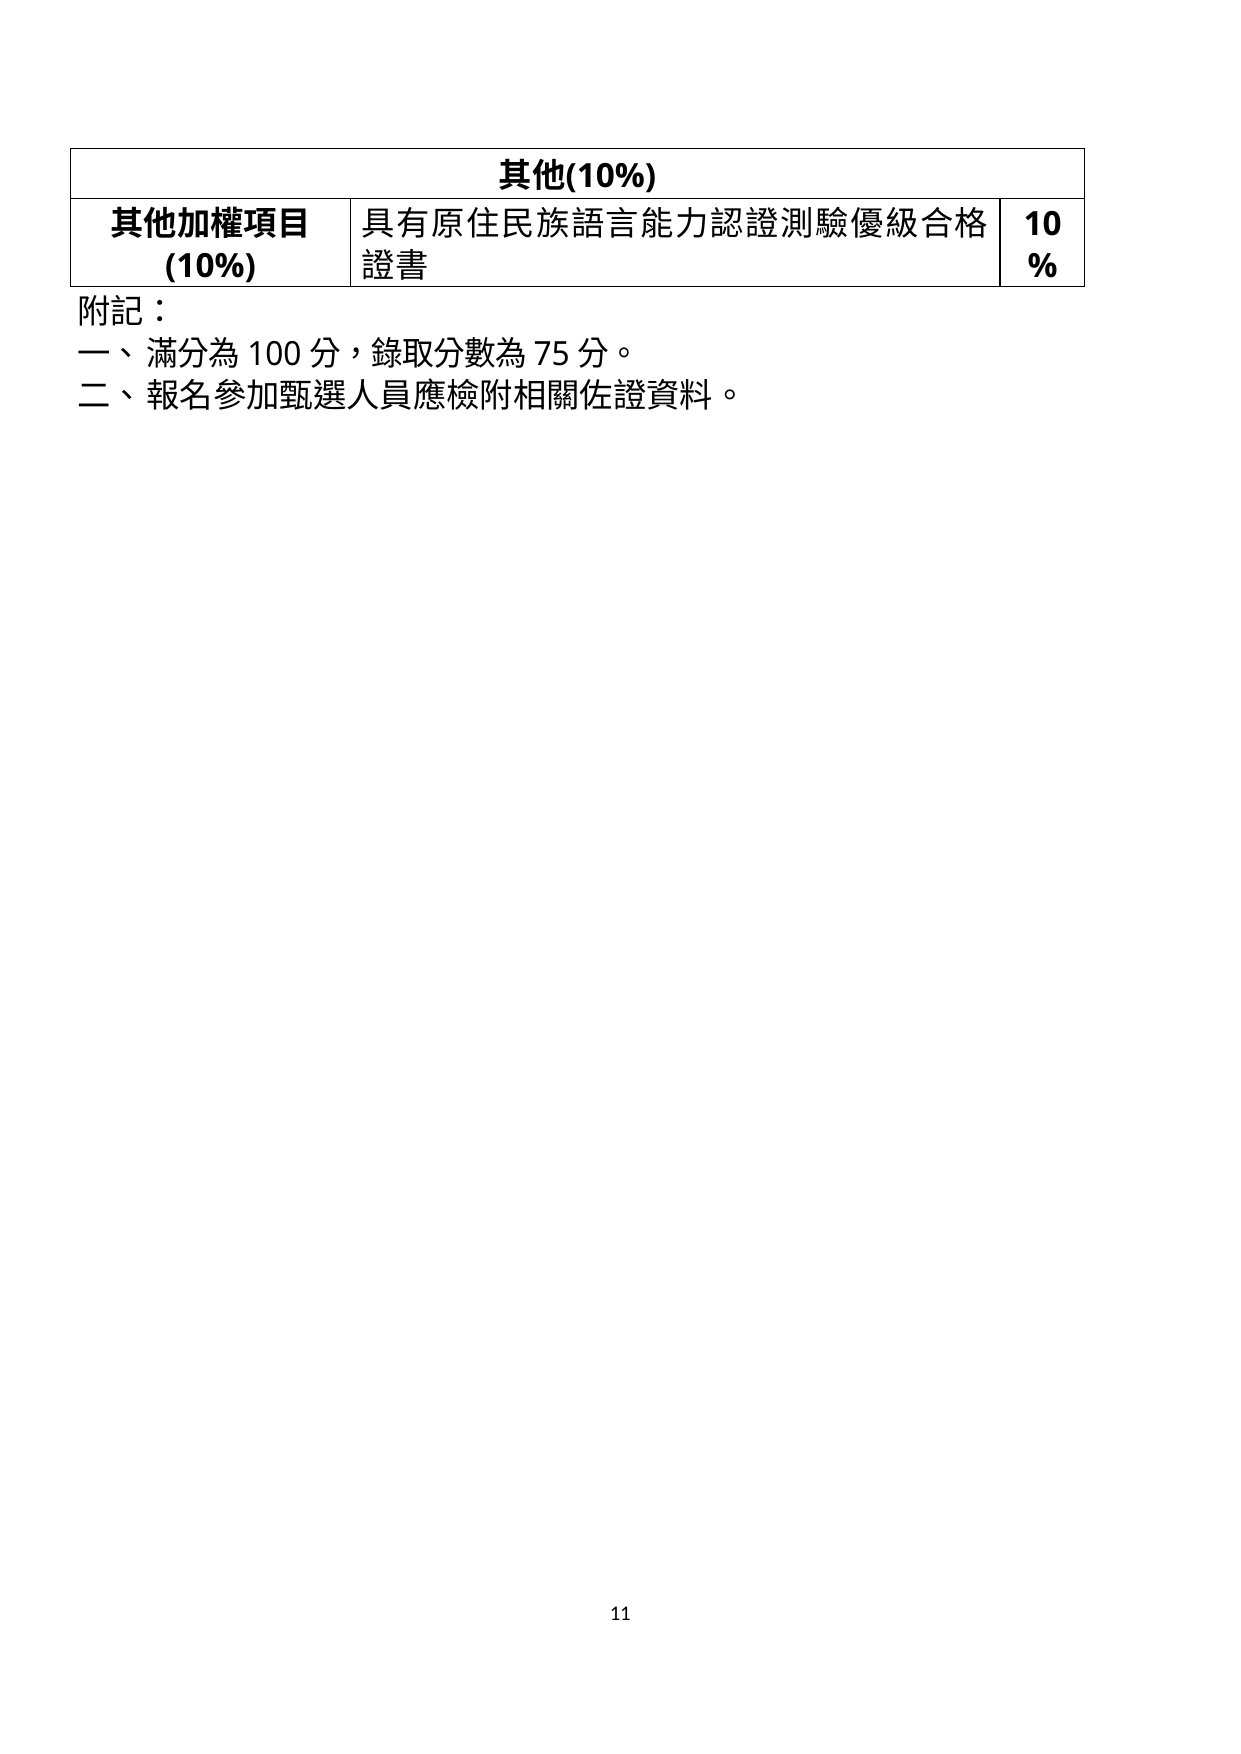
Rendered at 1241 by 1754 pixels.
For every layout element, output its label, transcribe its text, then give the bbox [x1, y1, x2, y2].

table_cell 其他(10%) [71, 149, 1084, 198]
table_cell 10% [1001, 199, 1084, 286]
list 滿分為 100 分，錄取分數為 75 分。 [77, 332, 1078, 374]
text 附記： [77, 291, 1078, 332]
list 報名參加甄選人員應檢附相關佐證資料。 [77, 374, 1078, 416]
table_cell 其他加權項目(10%) [71, 199, 350, 286]
table_cell 具有原住民族語言能力認證測驗優級合格證書 [351, 199, 999, 286]
